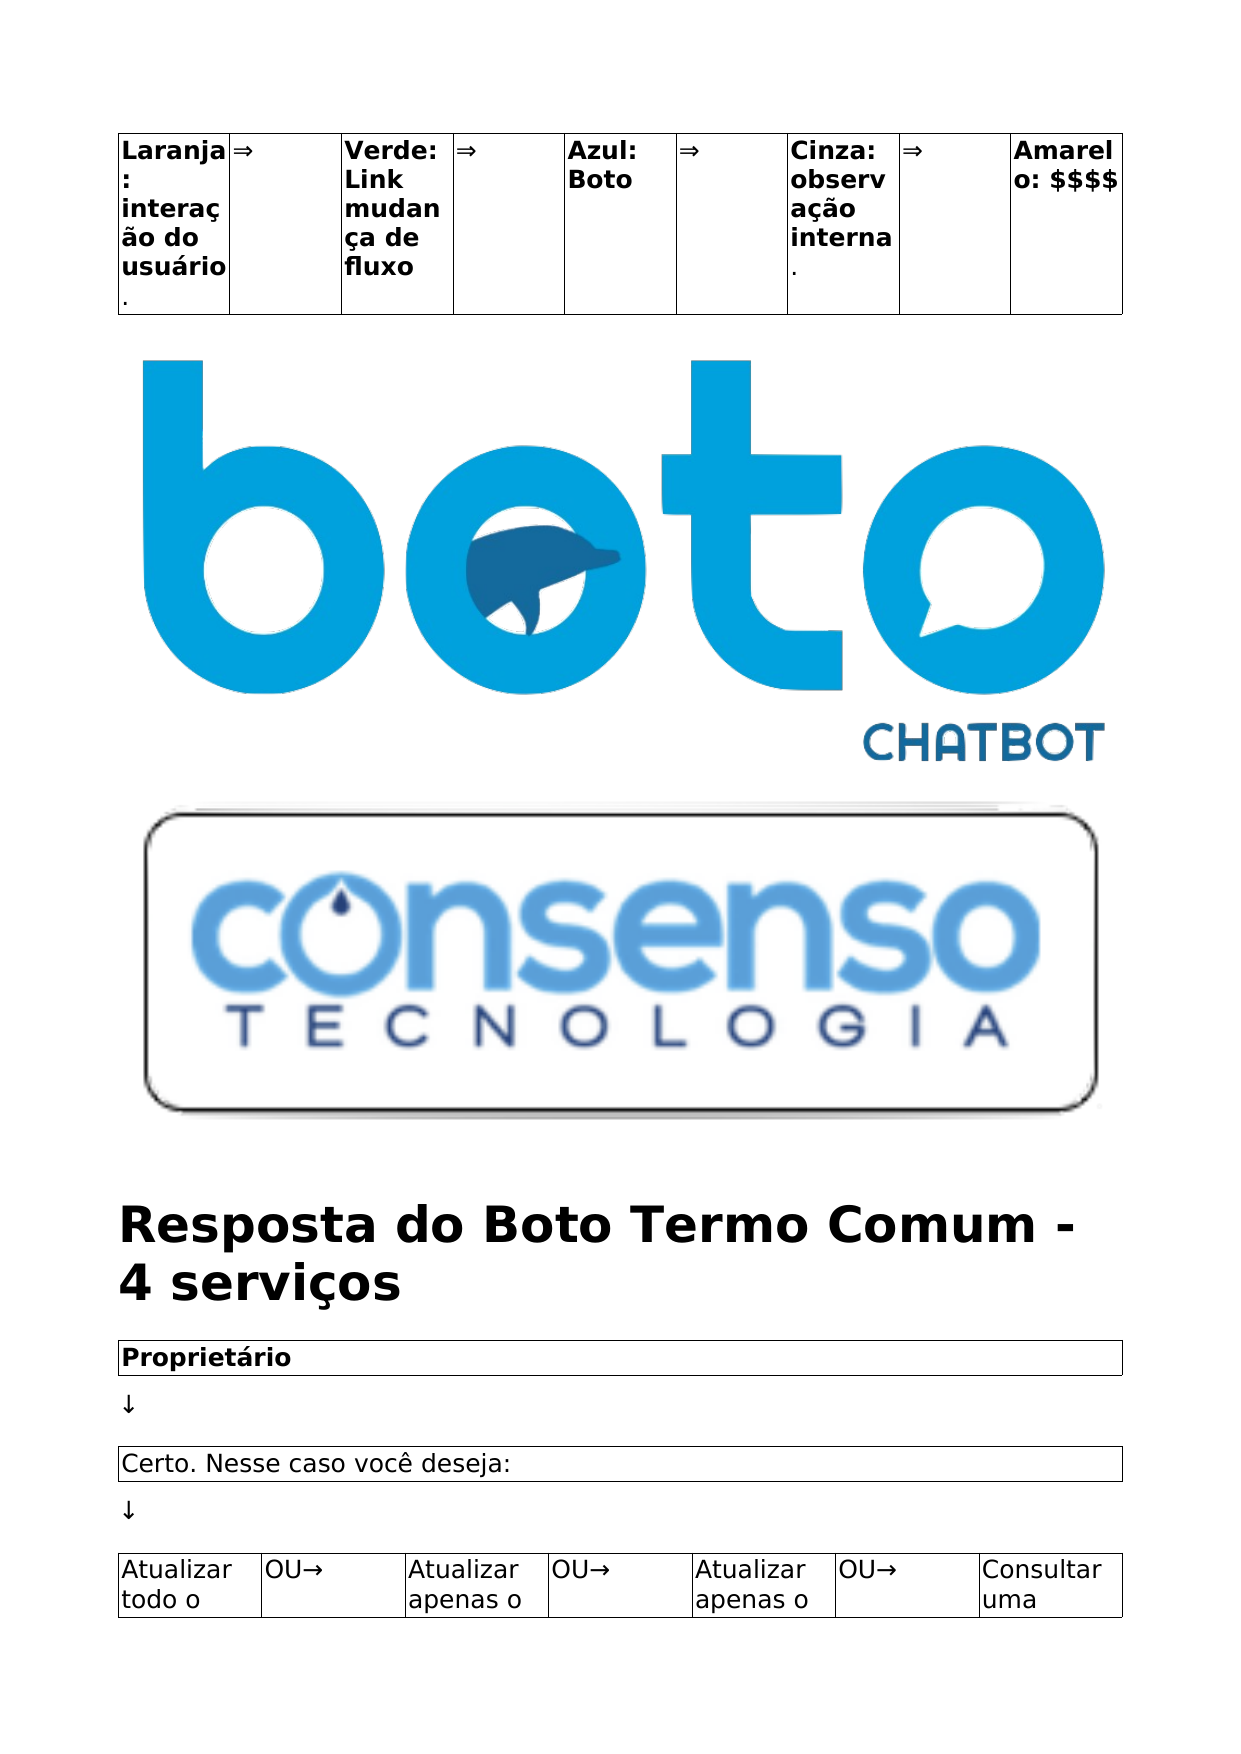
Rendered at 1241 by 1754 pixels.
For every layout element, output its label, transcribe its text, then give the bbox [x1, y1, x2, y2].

table_header Atualizar apenas o [406, 1554, 548, 1617]
picture [118, 328, 1123, 785]
table_header OU→ [836, 1554, 979, 1617]
table_header Amarelo: $$$$ [1011, 134, 1122, 314]
table_header ⇒ [677, 134, 787, 314]
table_header Atualizar todo o [119, 1554, 261, 1617]
table_header Atualizar apenas o [693, 1554, 835, 1617]
table_header Verde: Link mudança de fluxo [342, 134, 453, 314]
table_header OU→ [262, 1554, 405, 1617]
table_header ⇒ [900, 134, 1010, 314]
table_header Certo. Nesse caso você deseja: [119, 1447, 1122, 1481]
table_header OU→ [549, 1554, 692, 1617]
table_header Cinza: observação interna. [788, 134, 899, 314]
table_header Azul: Boto [565, 134, 676, 314]
subtitle Resposta do Boto Termo Comum - 4 serviços [118, 1196, 1122, 1312]
text ↓ [118, 1390, 1122, 1419]
table_header ⇒ [230, 134, 341, 314]
table_header Laranja: interação do usuário. [119, 134, 229, 314]
picture [118, 797, 1123, 1147]
table_header Consultar uma [980, 1554, 1122, 1617]
table_header Proprietário [119, 1341, 1122, 1375]
text ↓ [118, 1496, 1122, 1525]
table_header ⇒ [454, 134, 564, 314]
